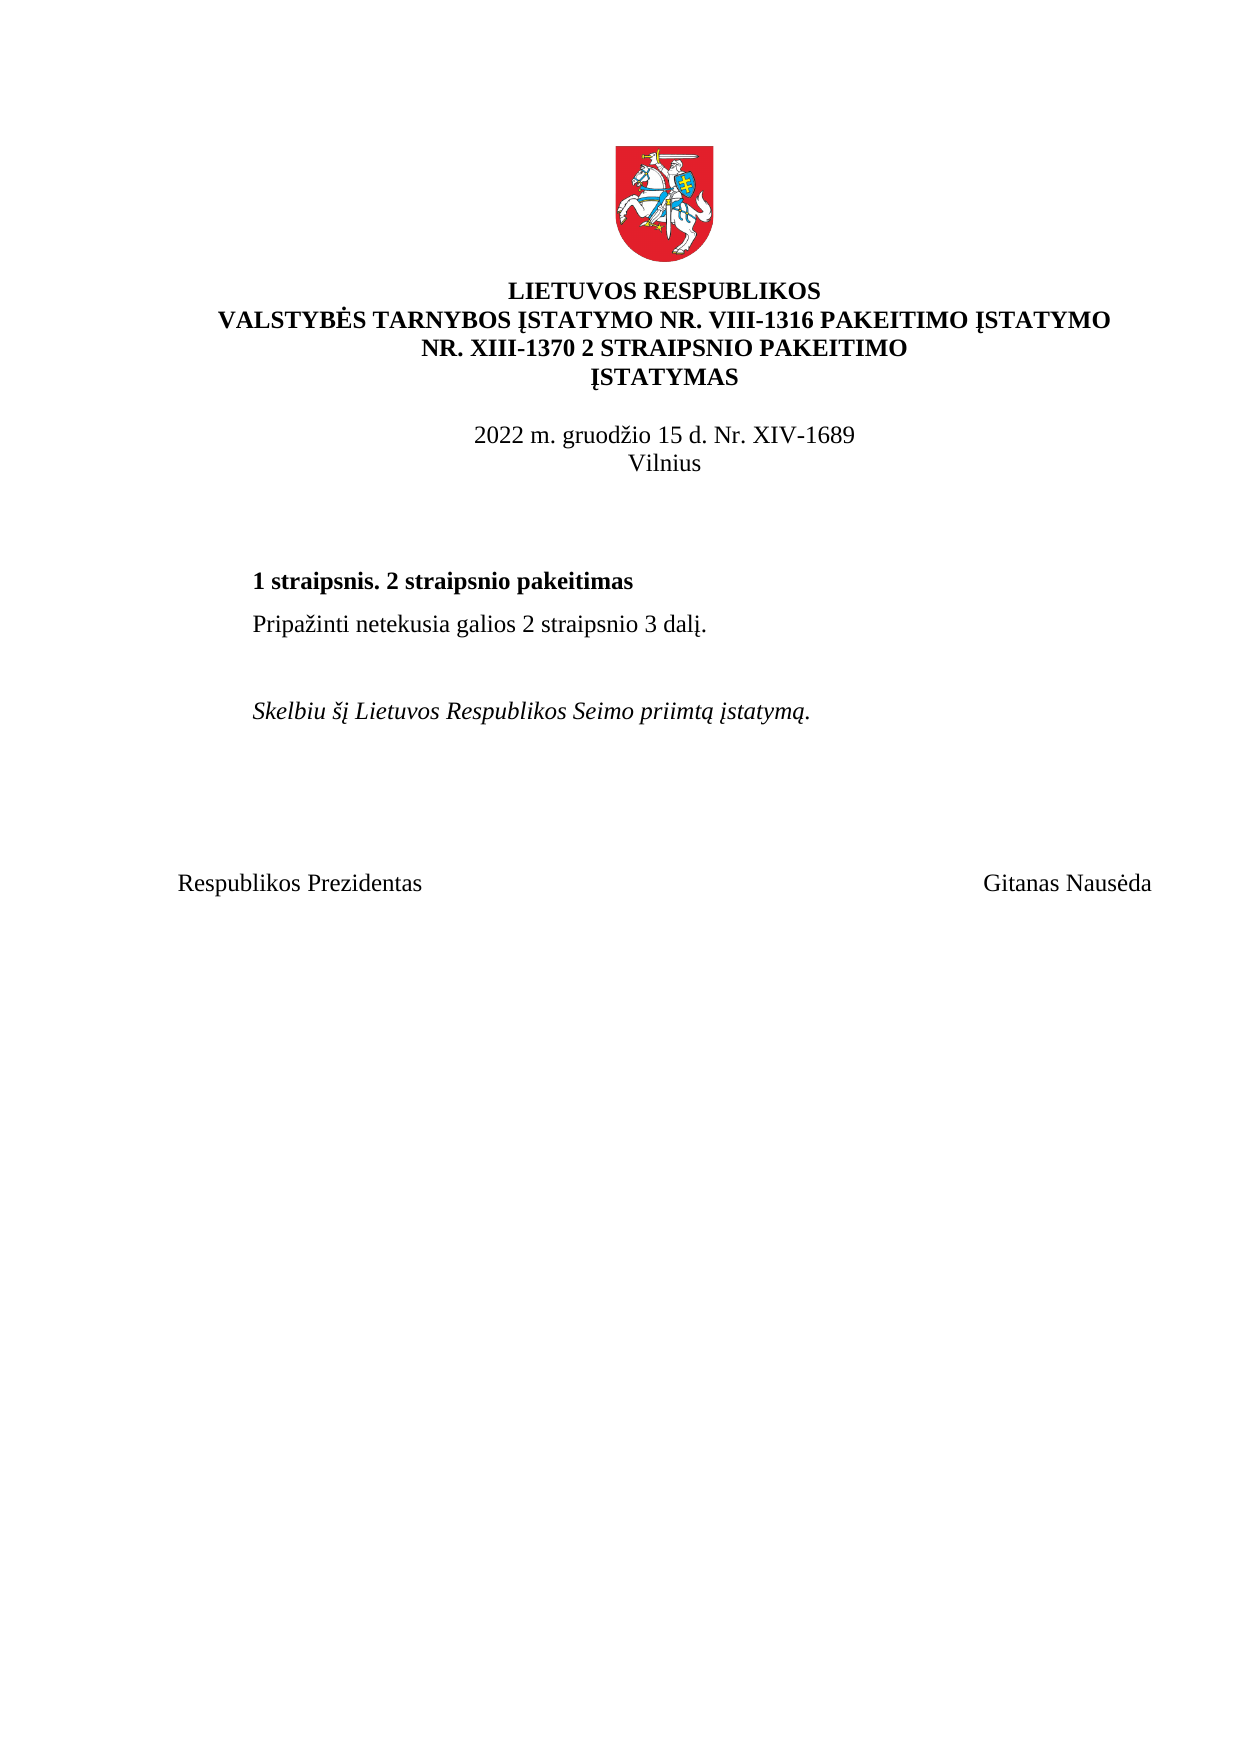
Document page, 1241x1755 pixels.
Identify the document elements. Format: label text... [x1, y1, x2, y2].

text 2022 m. gruodžio 15 d. Nr. XIV-1689 [177, 420, 1152, 448]
text Skelbiu šį Lietuvos Respublikos Seimo priimtą įstatymą. [177, 696, 1152, 724]
text Respublikos Prezidentas Gitanas Nausėda [177, 868, 1152, 897]
text 1 straipsnis. 2 straipsnio pakeitimas [177, 566, 1152, 595]
text Vilnius [177, 448, 1152, 477]
text LIETUVOS RESPUBLIKOS [177, 276, 1152, 305]
text Pripažinti netekusia galios 2 straipsnio 3 dalį. [177, 609, 1152, 638]
text ĮSTATYMAS [177, 362, 1152, 391]
text VALSTYBĖS TARNYBOS ĮSTATYMO NR. VIII-1316 PAKEITIMO ĮSTATYMO NR. XIII-1370 2 STRAIPSNIO PAKEITIMO [177, 305, 1152, 362]
